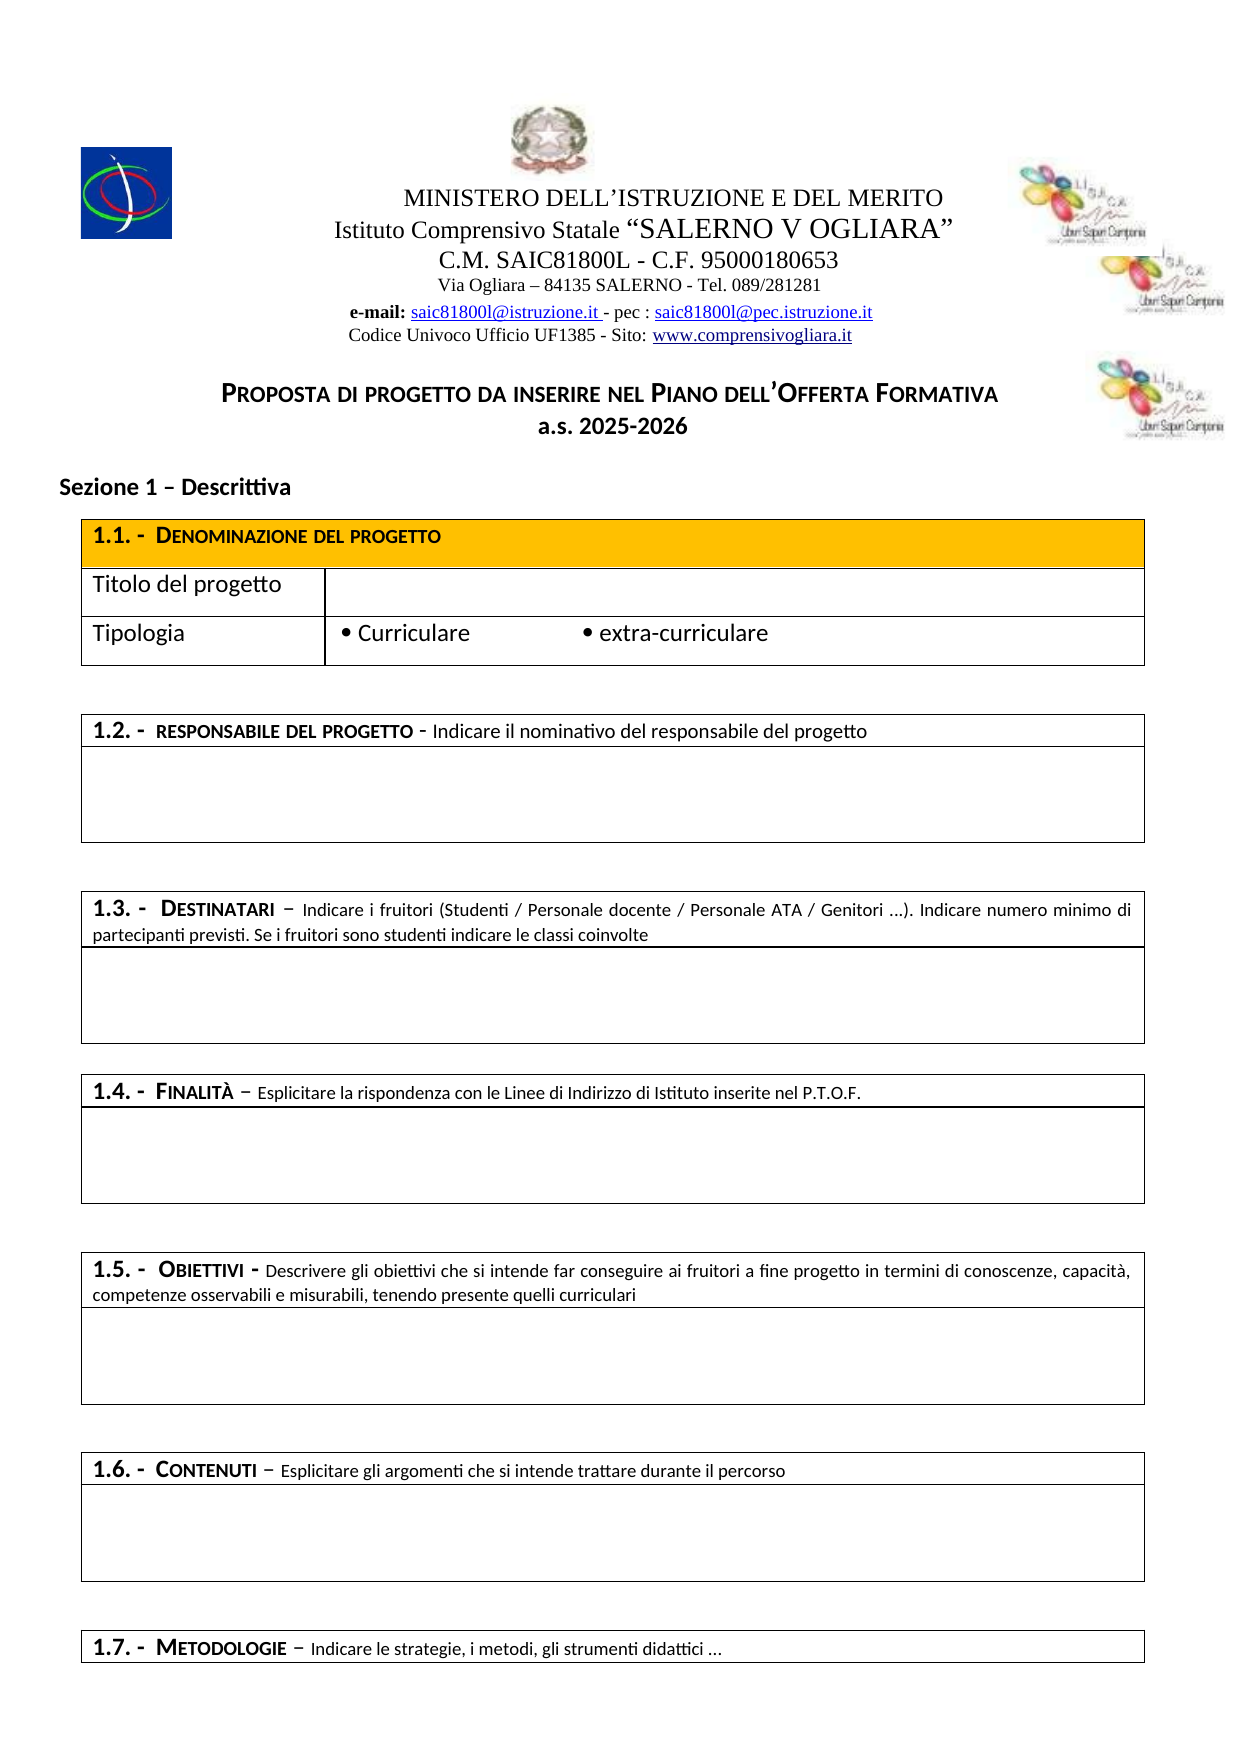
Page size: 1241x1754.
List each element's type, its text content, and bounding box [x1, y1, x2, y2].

table_header 1.5. - Obiettivi ­- Descrivere gli obiettivi che si intende far conseguire ai fruitori a fine progetto in termini di conoscenze, capacità, competenze osservabili e misurabili, tenendo presente quelli curriculari [82, 1253, 1144, 1307]
table_header 1.6. - Contenuti – Esplicitare gli argomenti che si intende trattare durante il percorso [82, 1453, 1144, 1484]
text Codice Univoco Ufficio UF1385 - Sito: www.comprensivogliara.it [44, 324, 1181, 346]
table_cell [82, 948, 1144, 1043]
table_cell Tipologia [82, 617, 324, 665]
table_header 1.7. - Metodologie – Indicare le strategie, i metodi, gli strumenti didattici ... [82, 1631, 1144, 1662]
text e-mail: saic81800l@istruzione.it - pec : saic81800l@pec.istruzione.it [44, 295, 1085, 324]
table_header 1.4. - Finalità – Esplicitare la rispondenza con le Linee di Indirizzo di Istituto inserite nel P.T.O.F. [82, 1075, 1144, 1106]
text Via Ogliara – 84135 SALERNO - Tel. 089/281281 [44, 274, 1085, 295]
text Sezione 1 – Descrittiva [59, 471, 1181, 501]
table_cell [82, 1108, 1144, 1203]
picture [1085, 326, 1241, 450]
text C.M. SAIC81800L - C.F. 95000180653 [44, 245, 1085, 274]
text Proposta di progetto da inserire nel Piano dell’Offerta Formativa [44, 374, 1085, 410]
table_cell [82, 1485, 1144, 1581]
table_cell [82, 1308, 1144, 1403]
text MINISTERO DELL’ISTRUZIONE E DEL MERITO [172, 183, 1007, 212]
table_cell [82, 747, 1144, 842]
text Istituto Comprensivo Statale “SALERNO V OGLIARA” [236, 212, 1007, 245]
table_cell Titolo del progetto [82, 569, 324, 616]
picture [510, 93, 595, 181]
table_header 1.3. - Destinatari – Indicare i fruitori (Studenti / Personale docente / Personale ATA / Genitori ...). Indicare numero minimo di partecipanti previsti. Se i fruitori sono studenti indicare le classi coinvolte [82, 892, 1144, 946]
picture [80, 147, 172, 239]
table_header 1.2. - responsabile del progetto - Indicare il nominativo del responsabile del progetto [82, 715, 1144, 746]
table_cell [326, 569, 1144, 616]
picture [1007, 132, 1241, 325]
text a.s. ­­­­­­­­­­­­­­2025-2026 [44, 410, 1085, 440]
table_header 1.1. - Denominazione del progetto [82, 520, 1144, 567]
table_cell  Curriculare  extra-curriculare [326, 617, 1144, 665]
